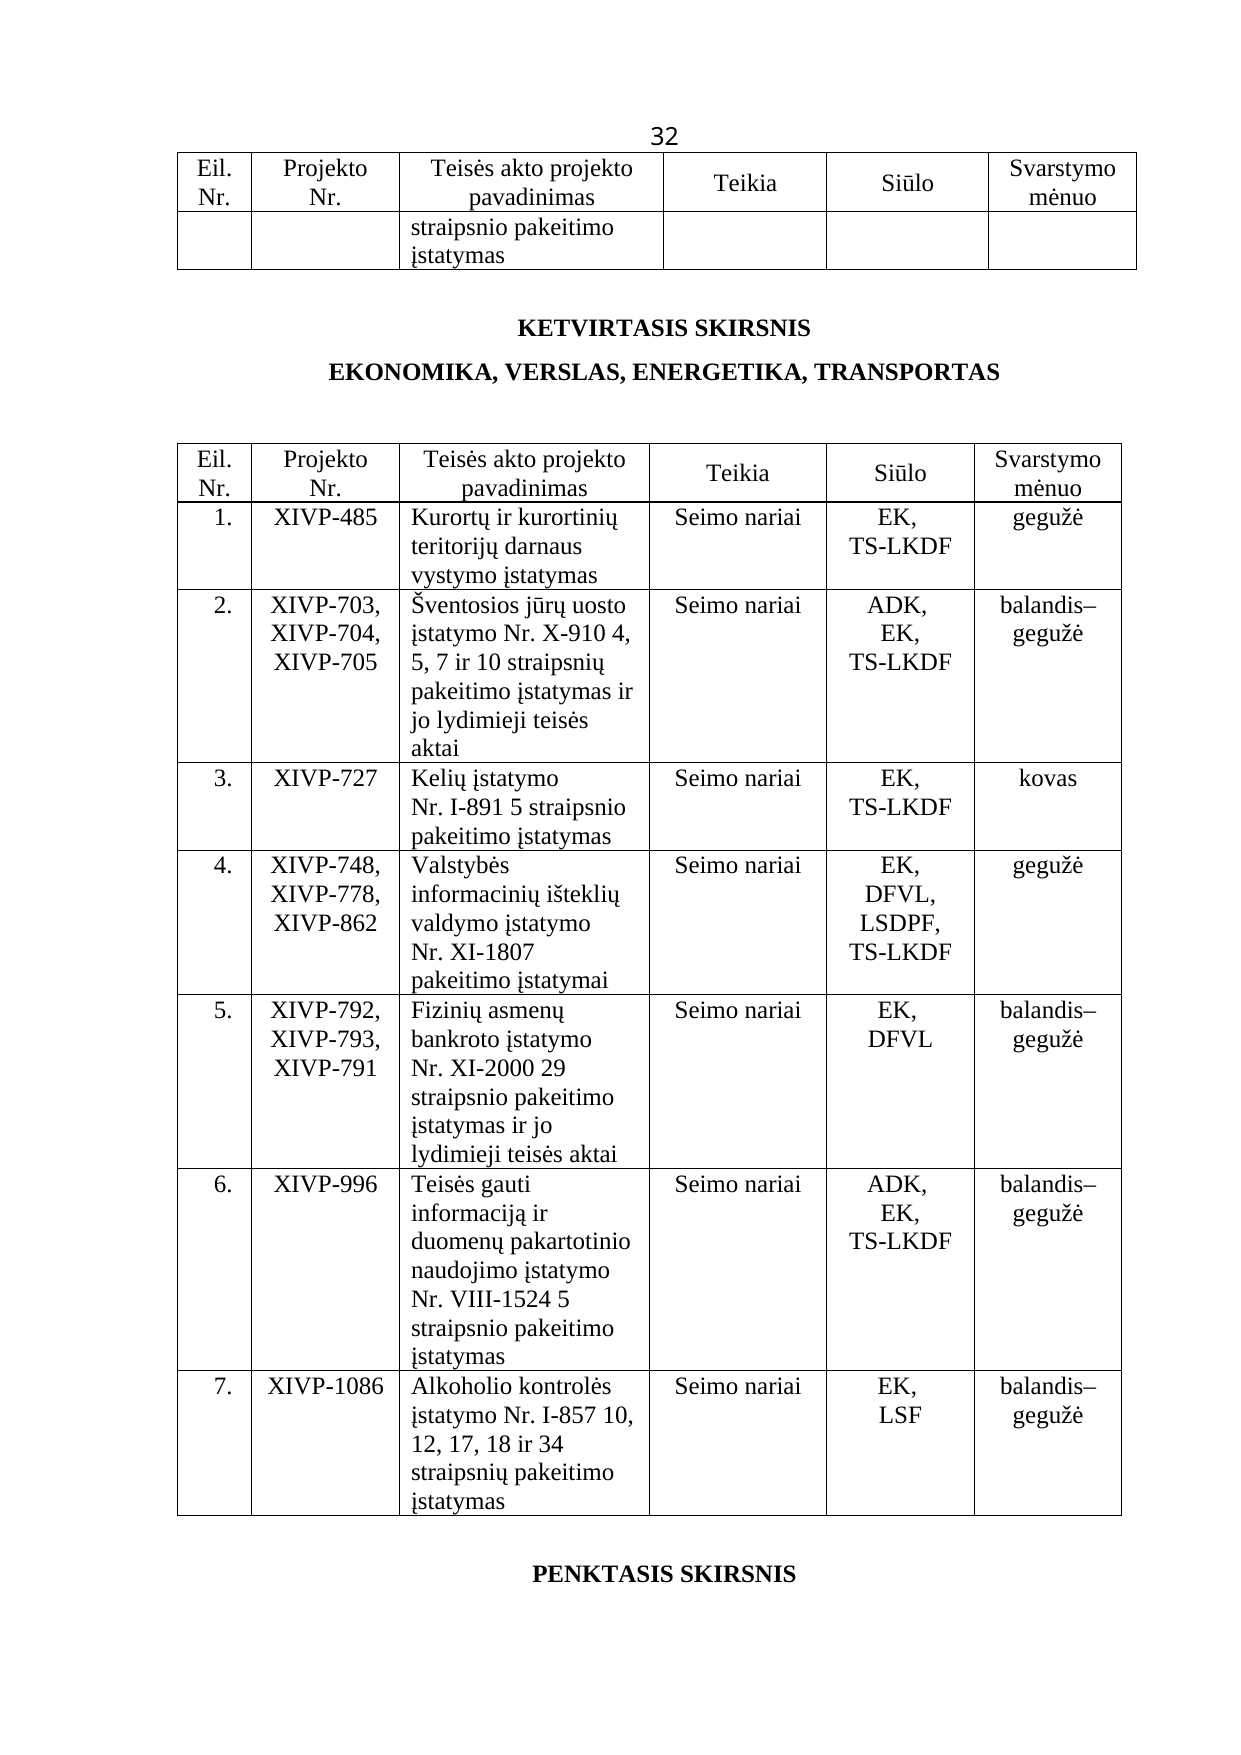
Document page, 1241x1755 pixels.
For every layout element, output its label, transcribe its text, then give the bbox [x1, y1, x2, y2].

table_header Eil. Nr. [178, 444, 251, 501]
table_cell Seimo nariai [650, 763, 826, 849]
table_cell [178, 1371, 251, 1515]
table_header Teikia [650, 444, 826, 501]
text KETVIRTASIS SKIRSNIS [177, 313, 1152, 342]
table_cell Seimo nariai [650, 1169, 826, 1370]
table_header Projekto Nr. [252, 153, 399, 211]
table_cell Seimo nariai [650, 995, 826, 1168]
table_cell Alkoholio kontrolės įstatymo Nr. I-857 10, 12, 17, 18 ir 34 straipsnių pakeitimo įstatymas [400, 1371, 649, 1515]
table_cell Seimo nariai [650, 851, 826, 994]
table_header Siūlo [827, 153, 988, 211]
table_cell EK, DFVL, LSDPF, TS-LKDF [827, 851, 974, 994]
table_cell gegužė [975, 503, 1121, 589]
table_cell [178, 212, 251, 269]
table_cell balandis–gegužė [975, 590, 1121, 762]
table_cell [827, 212, 988, 269]
table_cell EK, DFVL [827, 995, 974, 1168]
table_cell Kelių įstatymo Nr. I-891 5 straipsnio pakeitimo įstatymas [400, 763, 649, 849]
table_cell [178, 1169, 251, 1370]
table_cell straipsnio pakeitimo įstatymas [400, 212, 663, 269]
table_cell Valstybės informacinių išteklių valdymo įstatymo Nr. XI-1807 pakeitimo įstatymai [400, 851, 649, 994]
table_cell Šventosios jūrų uosto įstatymo Nr. X-910 4, 5, 7 ir 10 straipsnių pakeitimo įstatymas ir jo lydimieji teisės aktai [400, 590, 649, 762]
table_cell Fizinių asmenų bankroto įstatymo Nr. XI-2000 29 straipsnio pakeitimo įstatymas ir jo lydimieji teisės aktai [400, 995, 649, 1168]
table_cell EK, TS-LKDF [827, 503, 974, 589]
table_cell XIVP-996 [252, 1169, 399, 1370]
table_cell XIVP-1086 [252, 1371, 399, 1515]
table_header Svarstymo mėnuo [975, 444, 1121, 501]
table_cell [989, 212, 1136, 269]
table_cell XIVP-792, XIVP-793, XIVP-791 [252, 995, 399, 1168]
table_cell ADK, EK, TS-LKDF [827, 590, 974, 762]
table_header Svarstymo mėnuo [989, 153, 1136, 211]
table_header Projekto Nr. [252, 444, 399, 501]
text PENKTASIS SKIRSNIS [177, 1559, 1152, 1588]
table_cell EK, LSF [827, 1371, 974, 1515]
table_cell gegužė [975, 851, 1121, 994]
table_cell Kurortų ir kurortinių teritorijų darnaus vystymo įstatymas [400, 503, 649, 589]
table_cell ADK, EK, TS-LKDF [827, 1169, 974, 1370]
table_header Teikia [664, 153, 826, 211]
text EKONOMIKA, VERSLAS, ENERGETIKA, TRANSPORTAS [177, 357, 1152, 385]
table_cell Teisės gauti informaciją ir duomenų pakartotinio naudojimo įstatymo Nr. VIII-1524 5 straipsnio pakeitimo įstatymas [400, 1169, 649, 1370]
table_cell XIVP-485 [252, 503, 399, 589]
table_cell Seimo nariai [650, 1371, 826, 1515]
table_cell balandis–gegužė [975, 1169, 1121, 1370]
table_cell [664, 212, 826, 269]
table_cell XIVP-748, XIVP-778, XIVP-862 [252, 851, 399, 994]
table_cell [178, 995, 251, 1168]
table_header Siūlo [827, 444, 974, 501]
table_cell Seimo nariai [650, 503, 826, 589]
table_cell Seimo nariai [650, 590, 826, 762]
table_cell kovas [975, 763, 1121, 849]
table_cell [252, 212, 399, 269]
table_cell [178, 763, 251, 849]
table_cell [178, 590, 251, 762]
table_cell XIVP-703, XIVP-704, XIVP-705 [252, 590, 399, 762]
table_cell [178, 503, 251, 589]
table_header Eil. Nr. [178, 153, 251, 211]
table_cell EK, TS-LKDF [827, 763, 974, 849]
table_cell balandis–gegužė [975, 995, 1121, 1168]
table_cell balandis–gegužė [975, 1371, 1121, 1515]
table_header Teisės akto projekto pavadinimas [400, 153, 663, 211]
table_cell XIVP-727 [252, 763, 399, 849]
table_header Teisės akto projekto pavadinimas [400, 444, 649, 501]
table_cell [178, 851, 251, 994]
